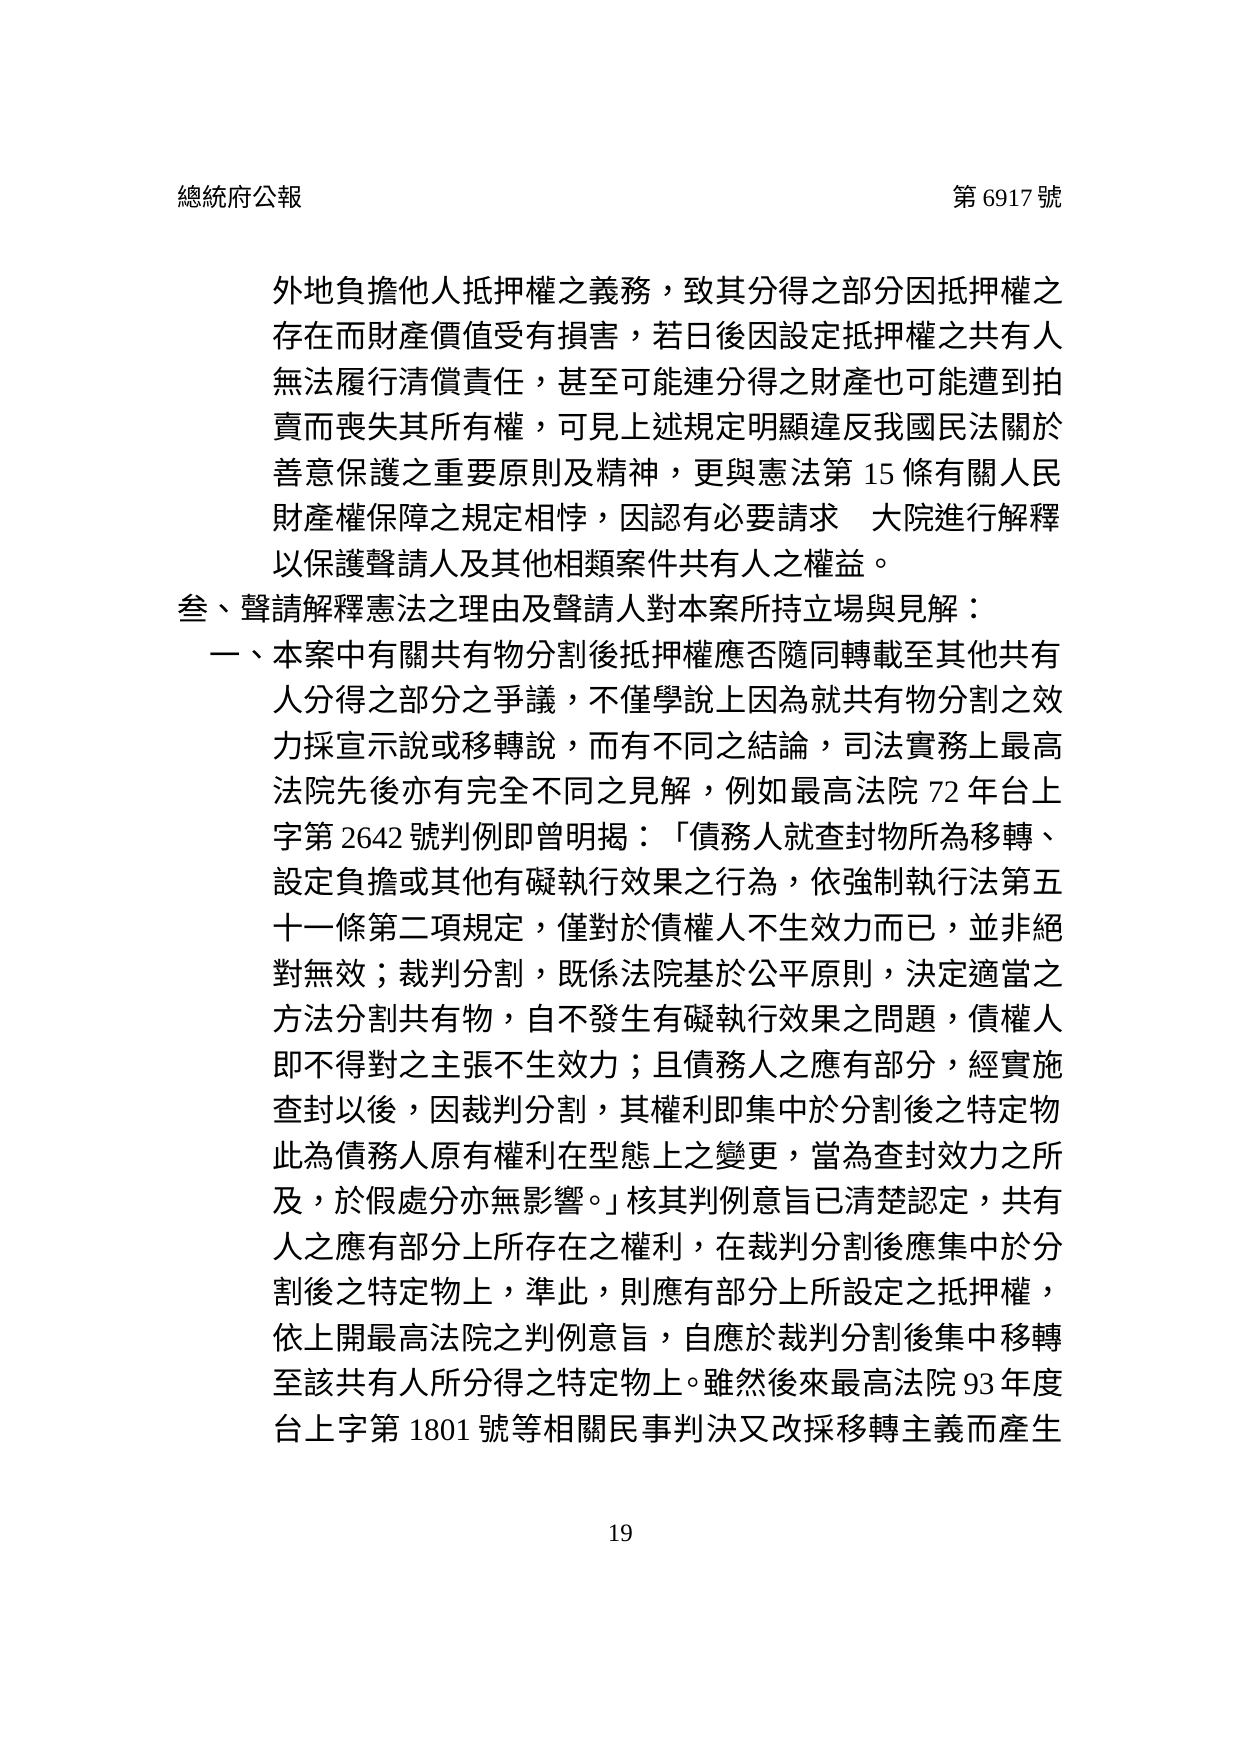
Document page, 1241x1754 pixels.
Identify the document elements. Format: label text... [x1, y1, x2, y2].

text 一、本案中有關共有物分割後抵押權應否隨同轉載至其他共有人分得之部分之爭議，不僅學說上因為就共有物分割之效力採宣示說或移轉說，而有不同之結論，司法實務上最高法院先後亦有完全不同之見解，例如最高法院72年台上字第2642號判例即曾明揭：「債務人就查封物所為移轉、設定負擔或其他有礙執行效果之行為，依強制執行法第五十一條第二項規定，僅對於債權人不生效力而已，並非絕對無效；裁判分割，既係法院基於公平原則，決定適當之方法分割共有物，自不發生有礙執行效果之問題，債權人即不得對之主張不生效力；且債務人之應有部分，經實施查封以後，因裁判分割，其權利即集中於分割後之特定物，此為債務人原有權利在型態上之變更，當為查封效力之所及，於假處分亦無影響。」核其判例意旨已清楚認定，共有人之應有部分上所存在之權利，在裁判分割後應集中於分割後之特定物上，準此，則應有部分上所設定之抵押權，依上開最高法院之判例意旨，自應於裁判分割後集中移轉至該共有人所分得之特定物上。雖然後來最高法院93年度台上字第1801號等相關民事判決又改採移轉主義而產生不同之結論，惟至少證明聲請人所訴訟之本案中，最高法院以我國共有物之分割效力係採移轉主義而判決聲請人敗訴，並非完全正確且毫無爭議。 [209, 630, 1063, 1449]
text 三、由於共有人之一就其應有部分所設定之抵押權，並不須事先經過其他共有人同意，且其他共有人亦未獲有任何利益，如今因為確定判決所依據之土地登記規則第107條及民法第825條之規定，致其他共有人必須於分割共有物後就其分得之部分承受他人應有部分所設定抵押權之轉載，而意外地負擔他人抵押權之義務，致其分得之部分因抵押權之存在而財產價值受有損害，若日後因設定抵押權之共有人無法履行清償責任，甚至可能連分得之財產也可能遭到拍賣而喪失其所有權，可見上述規定明顯違反我國民法關於善意保護之重要原則及精神，更與憲法第15條有關人民財產權保障之規定相悖，因認有必要請求 大院進行解釋，以保護聲請人及其他相類案件共有人之權益。 [209, 266, 1063, 584]
text 叁、聲請解釋憲法之理由及聲請人對本案所持立場與見解： [177, 584, 1063, 630]
